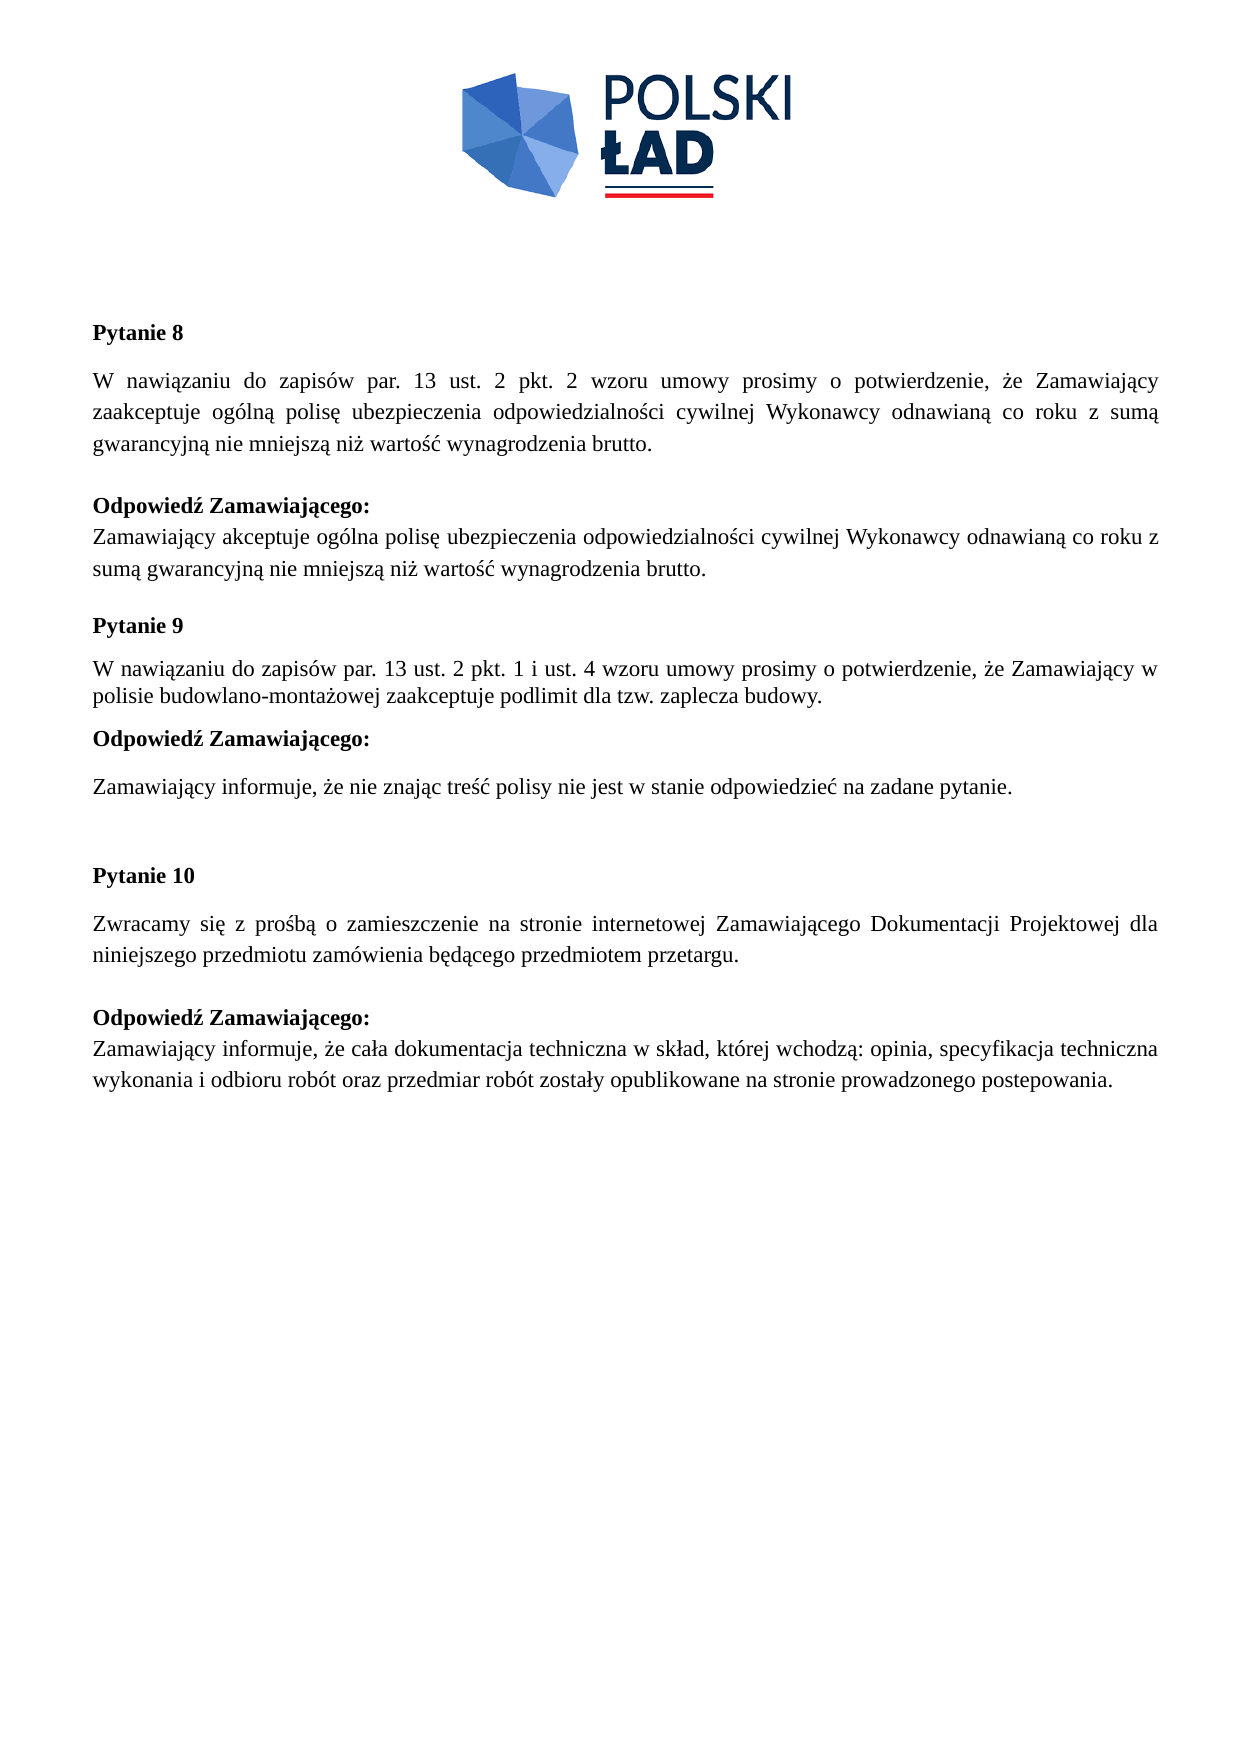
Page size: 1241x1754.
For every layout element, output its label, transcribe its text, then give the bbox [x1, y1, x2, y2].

text Pytanie 8 [92, 319, 1160, 345]
text Odpowiedź Zamawiającego: [92, 725, 1160, 752]
text Odpowiedź Zamawiającego: [92, 999, 1160, 1030]
text Zamawiający informuje, że cała dokumentacja techniczna w skład, której wchodzą: opinia, specyfikacja techniczna wykonania i odbioru robót oraz przedmiar robót zostały opublikowane na stronie prowadzonego postepowania. [92, 1030, 1160, 1093]
text W nawiązaniu do zapisów par. 13 ust. 2 pkt. 1 i ust. 4 wzoru umowy prosimy o potwierdzenie, że Zamawiający w polisie budowlano-montażowej zaakceptuje podlimit dla tzw. zaplecza budowy. [92, 655, 1160, 708]
text Pytanie 9 [92, 612, 1160, 638]
text Odpowiedź Zamawiającego: [92, 487, 1160, 518]
text Zwracamy się z prośbą o zamieszczenie na stronie internetowej Zamawiającego Dokumentacji Projektowej dla niniejszego przedmiotu zamówienia będącego przedmiotem przetargu. [92, 905, 1160, 968]
text Zamawiający akceptuje ogólna polisę ubezpieczenia odpowiedzialności cywilnej Wykonawcy odnawianą co roku z sumą gwarancyjną nie mniejszą niż wartość wynagrodzenia brutto. [92, 518, 1160, 581]
text Pytanie 10 [92, 862, 1160, 888]
text Zamawiający informuje, że nie znając treść polisy nie jest w stanie odpowiedzieć na zadane pytanie. [92, 768, 1160, 800]
text W nawiązaniu do zapisów par. 13 ust. 2 pkt. 2 wzoru umowy prosimy o potwierdzenie, że Zamawiający zaakceptuje ogólną polisę ubezpieczenia odpowiedzialności cywilnej Wykonawcy odnawianą co roku z sumą gwarancyjną nie mniejszą niż wartość wynagrodzenia brutto. [92, 362, 1160, 456]
